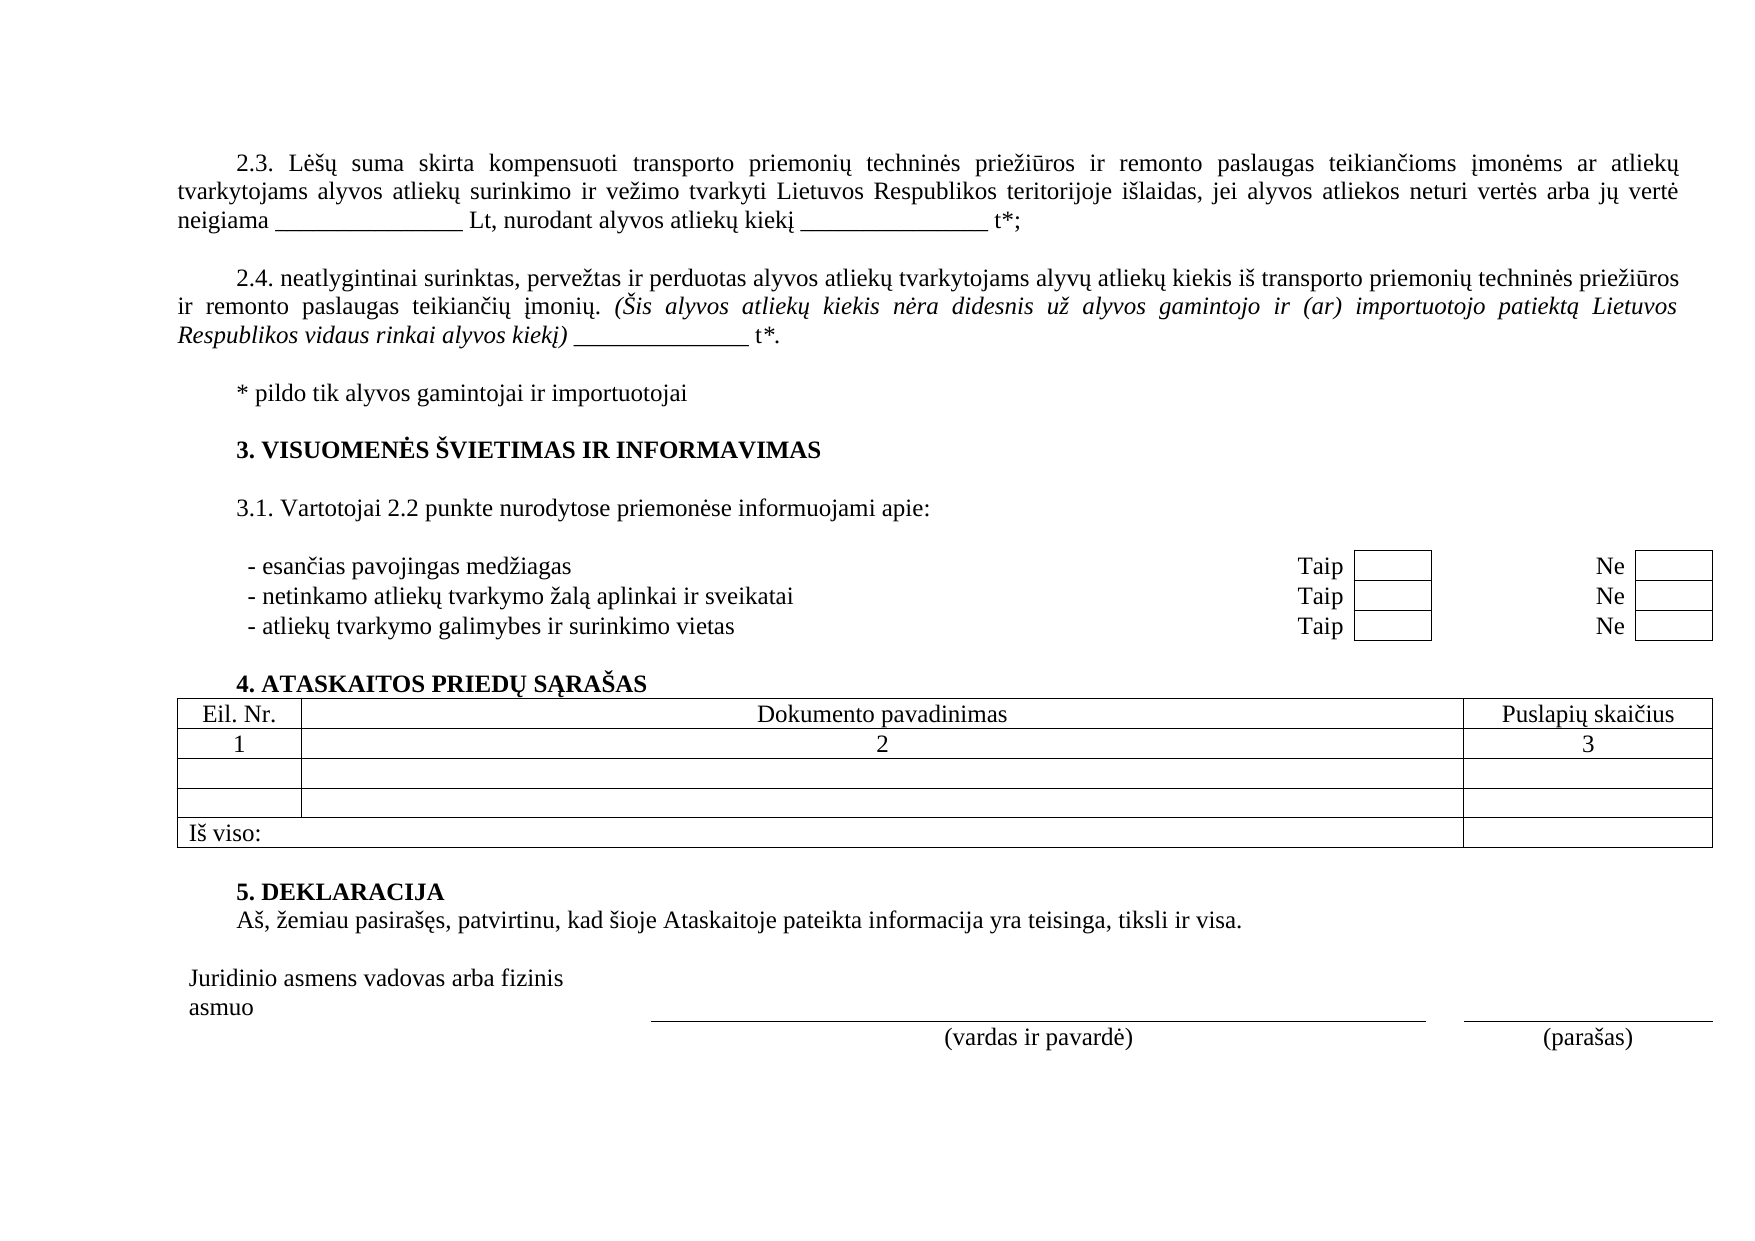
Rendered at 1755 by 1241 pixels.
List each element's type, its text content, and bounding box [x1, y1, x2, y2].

table_cell [1464, 759, 1712, 787]
table_cell [177, 1021, 609, 1050]
table_cell [178, 789, 301, 817]
table_cell Taip [1150, 610, 1354, 639]
table_cell [178, 759, 301, 787]
table_header [1355, 551, 1431, 580]
text 3.1. Vartotojai 2.2 punkte nurodytose priemonėse informuojami apie: [177, 493, 1680, 521]
table_cell (parašas) [1464, 1022, 1713, 1050]
table_cell 1 [178, 729, 301, 758]
table_header Dokumento pavadinimas [302, 699, 1463, 728]
table_cell [1636, 581, 1712, 610]
table_cell 3 [1464, 729, 1712, 758]
table_header [609, 963, 651, 1021]
text 3. VISUOMENĖS ŠVIETIMAS IR INFORMAVIMAS [177, 435, 1680, 464]
table_cell Iš viso: [178, 818, 738, 847]
table_cell 2 [302, 729, 1463, 758]
table_cell Ne [1432, 610, 1635, 639]
text 4. ATASKAITOS PRIEDŲ SĄRAŠAS [177, 669, 1680, 698]
table_header [1464, 963, 1713, 1021]
text 5. DEKLARACIJA [177, 877, 1680, 906]
text * pildo tik alyvos gamintojai ir importuotojai [177, 378, 1680, 406]
table_cell [302, 789, 1463, 817]
table_cell [1355, 581, 1431, 610]
table_cell [1636, 611, 1712, 639]
table_header Taip [1150, 550, 1354, 580]
table_cell [1426, 1021, 1463, 1050]
table_cell [302, 759, 1463, 787]
table_cell [1464, 789, 1712, 817]
table_header Ne [1432, 550, 1635, 580]
table_header [1426, 963, 1463, 1021]
table_cell - netinkamo atliekų tvarkymo žalą aplinkai ir sveikatai [177, 580, 1150, 610]
table_cell Ne [1432, 580, 1635, 610]
text Aš, žemiau pasirašęs, patvirtinu, kad šioje Ataskaitoje pateikta informacija yra teisinga, tiksli ir visa. [177, 906, 1680, 934]
text 2.3. Lėšų suma skirta kompensuoti transporto priemonių techninės priežiūros ir remonto paslaugas teikiančioms įmonėms ar atliekų tvarkytojams alyvos atliekų surinkimo ir vežimo tvarkyti Lietuvos Respublikos teritorijoje išlaidas, jei alyvos atliekos neturi vertės arba jų vertė neigiama _______________ Lt, nurodant alyvos atliekų kiekį _______________ t*; [177, 148, 1680, 234]
text 2.4. neatlygintinai surinktas, pervežtas ir perduotas alyvos atliekų tvarkytojams alyvų atliekų kiekis iš transporto priemonių techninės priežiūros ir remonto paslaugas teikiančių įmonių. (Šis alyvos atliekų kiekis nėra didesnis už alyvos gamintojo ir (ar) importuotojo patiektą Lietuvos Respublikos vidaus rinkai alyvos kiekį) ______________ t*. [177, 263, 1680, 349]
table_header Juridinio asmens vadovas arba fizinis asmuo [177, 963, 609, 1021]
table_header [1636, 551, 1712, 580]
table_header Eil. Nr. [178, 699, 301, 728]
table_cell (vardas ir pavardė) [651, 1022, 1426, 1050]
table_header - esančias pavojingas medžiagas [177, 550, 1150, 580]
table_cell [1355, 611, 1431, 639]
table_cell [609, 1021, 651, 1050]
table_header Puslapių skaičius [1464, 699, 1712, 728]
table_header [651, 963, 1426, 1021]
table_cell - atliekų tvarkymo galimybes ir surinkimo vietas [177, 610, 1150, 639]
table_cell [1464, 818, 1712, 847]
table_cell Taip [1150, 580, 1354, 610]
table_cell [738, 818, 1463, 847]
